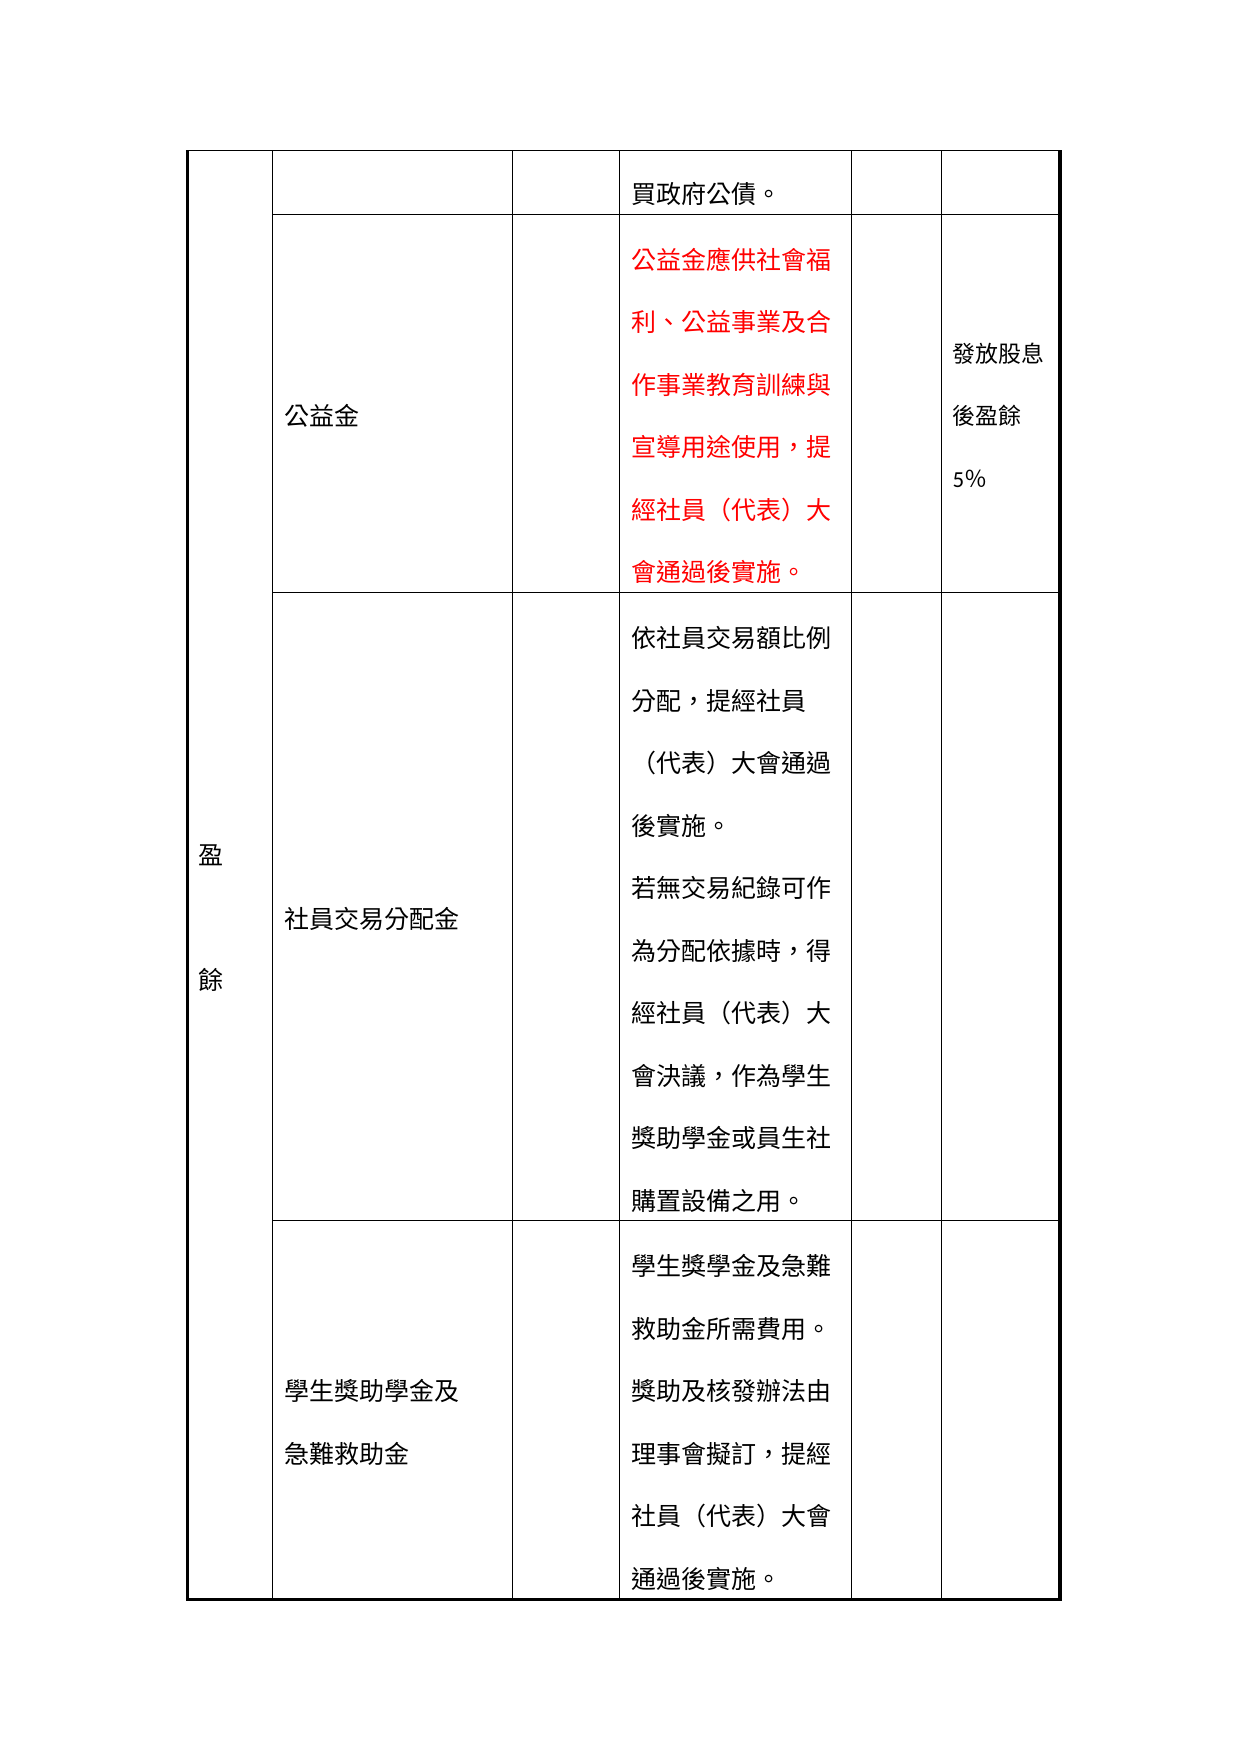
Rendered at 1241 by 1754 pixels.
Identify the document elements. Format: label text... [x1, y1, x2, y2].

table_cell [513, 151, 619, 214]
table_cell [852, 215, 941, 592]
table_cell [852, 593, 941, 1220]
table_cell [852, 151, 941, 214]
table_cell 學生獎學金及急難救助金所需費用。獎助及核發辦法由理事會擬訂，提經社員（代表）大會通過後實施。 [620, 1221, 851, 1598]
table_cell 學生獎助學金及 急難救助金 [273, 1221, 512, 1598]
table_cell [513, 593, 619, 1220]
table_cell [942, 1221, 1058, 1598]
table_cell [513, 215, 619, 592]
table_cell 買政府公債。 [620, 151, 851, 214]
table_cell 社員交易分配金 [273, 593, 512, 1220]
table_cell [513, 1221, 619, 1598]
table_cell 公益金 [273, 215, 512, 592]
table_cell 盈 餘 [189, 151, 272, 1598]
table_cell [942, 151, 1058, 214]
table_cell [852, 1221, 941, 1598]
table_cell [273, 151, 512, 214]
table_cell 發放股息後盈餘5％ [942, 215, 1058, 592]
table_cell 公益金應供社會福利、公益事業及合作事業教育訓練與宣導用途使用，提經社員（代表）大會通過後實施。 [620, 215, 851, 592]
table_cell [942, 593, 1058, 1220]
table_cell 依社員交易額比例分配，提經社員（代表）大會通過後實施。 若無交易紀錄可作為分配依據時，得經社員（代表）大會決議，作為學生獎助學金或員生社購置設備之用。 [620, 593, 851, 1220]
